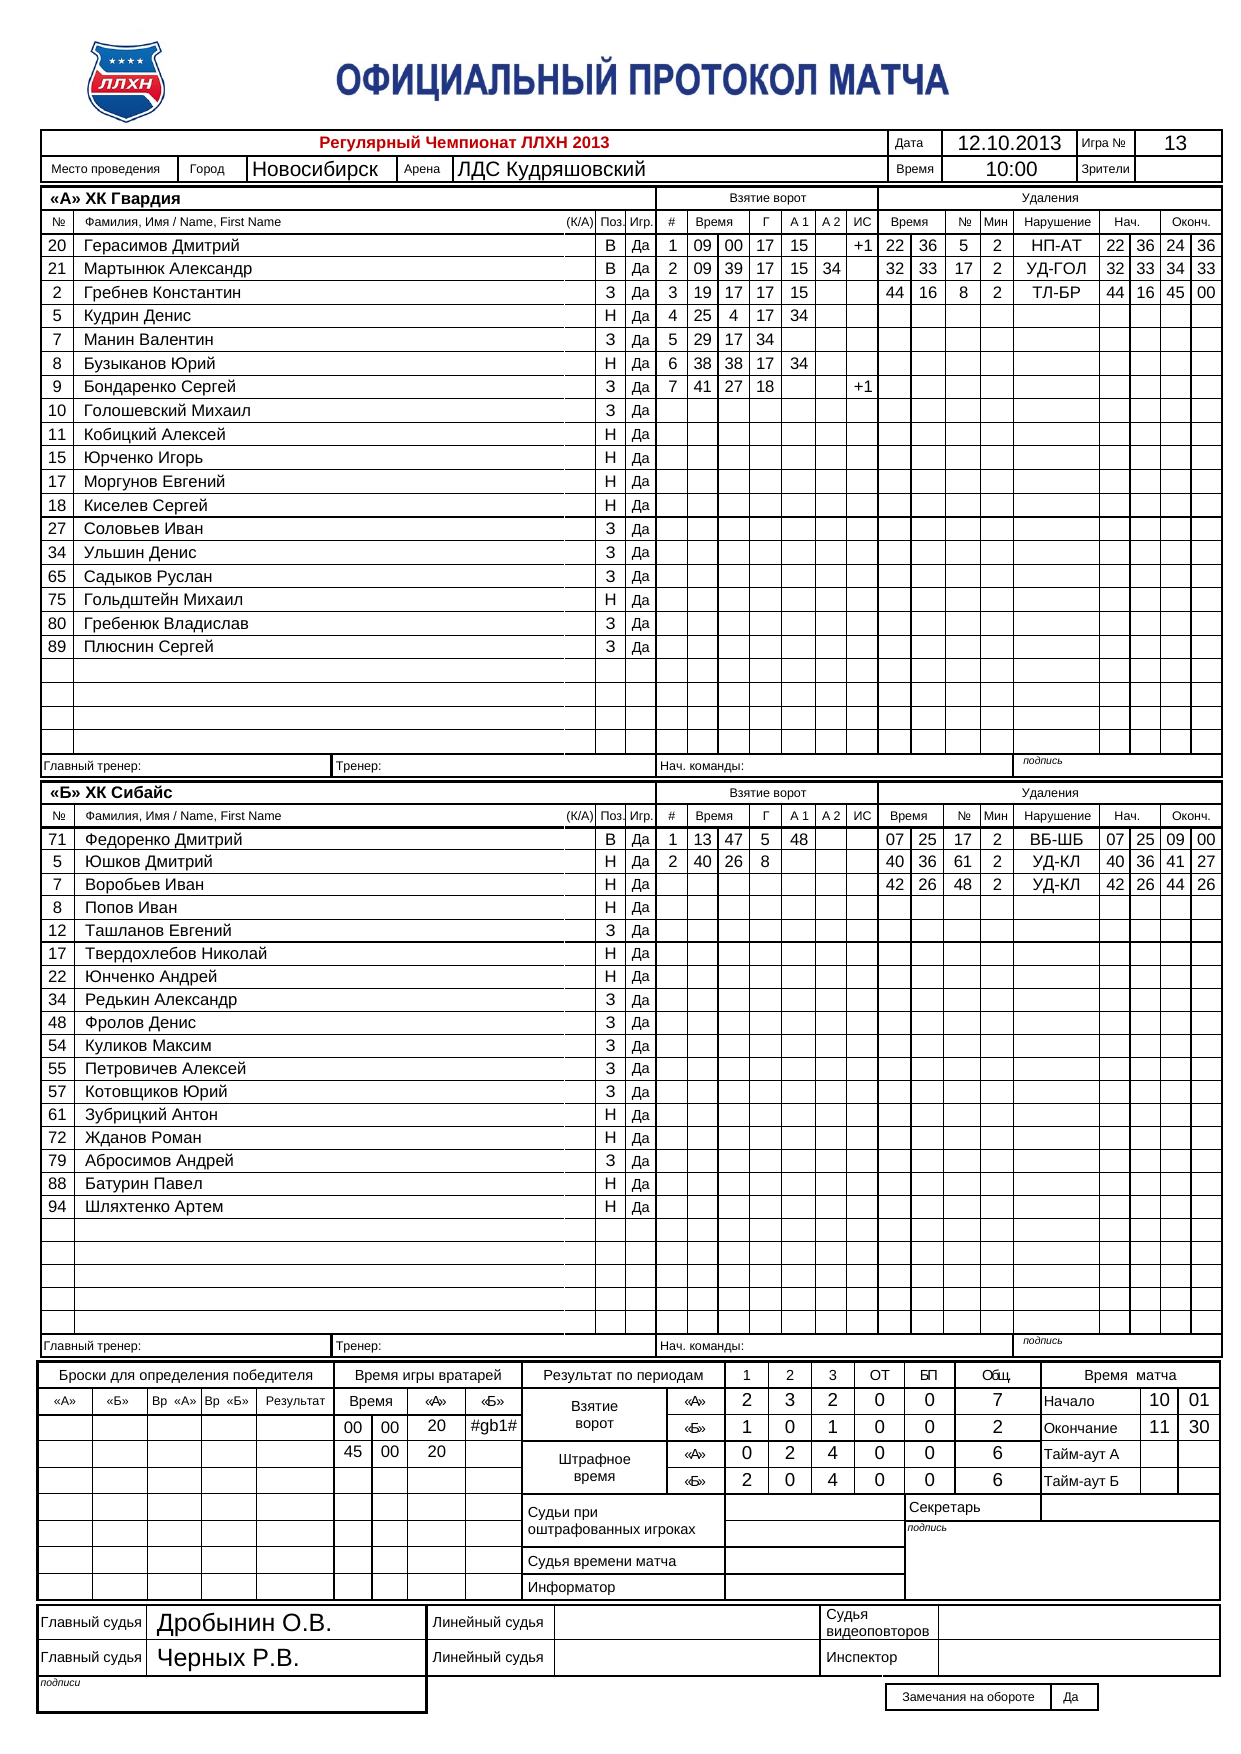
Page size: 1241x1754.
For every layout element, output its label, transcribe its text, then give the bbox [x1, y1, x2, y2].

table_cell [688, 920, 717, 941]
table_cell [1100, 1150, 1129, 1172]
table_cell +1 [847, 376, 877, 398]
table_cell [42, 1265, 74, 1287]
table_cell 2 [981, 850, 1013, 872]
table_cell [1131, 518, 1160, 540]
table_cell [93, 1416, 147, 1440]
table_cell [626, 1242, 655, 1264]
table_cell [1014, 1012, 1099, 1033]
table_cell [688, 1104, 717, 1126]
table_cell 12 [42, 920, 74, 941]
table_cell Да [626, 1058, 655, 1079]
table_cell [1100, 423, 1129, 445]
table_cell [782, 1081, 815, 1103]
table_cell [816, 989, 846, 1011]
table_cell [626, 707, 655, 729]
table_cell 15 [782, 257, 815, 280]
table_cell [946, 518, 980, 540]
table_cell Да [626, 494, 655, 516]
table_cell [1100, 376, 1129, 398]
table_cell Игр. [626, 211, 655, 233]
table_cell [782, 636, 815, 658]
table_cell Да [626, 1012, 655, 1033]
table_cell [565, 1127, 595, 1149]
table_cell № [946, 211, 980, 233]
table_cell [42, 1242, 74, 1264]
table_cell [946, 376, 980, 398]
table_cell 75 [42, 588, 73, 611]
table_cell 16 [1131, 281, 1160, 303]
table_cell [657, 1127, 687, 1149]
table_cell 09 [1161, 829, 1190, 849]
table_cell 7 [42, 328, 73, 351]
table_cell Да [626, 352, 655, 374]
table_cell [879, 1219, 910, 1241]
table_cell [782, 328, 815, 351]
table_cell [596, 1311, 625, 1333]
table_cell Нач. [1100, 211, 1160, 233]
table_cell [1014, 1104, 1099, 1126]
table_cell [1192, 1150, 1221, 1172]
table_cell [879, 966, 910, 987]
table_cell [565, 423, 595, 445]
table_cell 21 [42, 257, 73, 280]
table_cell [257, 1441, 333, 1467]
table_cell +1 [847, 235, 877, 256]
table_cell [688, 636, 717, 658]
table_cell [981, 612, 1013, 634]
table_cell [719, 1288, 749, 1310]
table_cell [847, 850, 877, 872]
table_cell 71 [42, 829, 74, 849]
table_cell [688, 494, 717, 516]
table_cell ТЛ-БР [1014, 281, 1099, 303]
table_cell [1014, 518, 1099, 540]
table_cell [1014, 588, 1099, 611]
table_cell # [657, 211, 687, 233]
table_cell Оконч. [1161, 211, 1221, 233]
table_cell 40 [1100, 850, 1129, 872]
table_cell [688, 1012, 717, 1033]
table_cell [847, 446, 877, 469]
table_cell [1100, 612, 1129, 634]
table_cell 10:00 [943, 157, 1076, 181]
table_cell Ульшин Денис [74, 541, 564, 564]
table_cell 26 [1131, 874, 1160, 895]
table_cell [626, 1219, 655, 1241]
table_cell 44 [1161, 874, 1190, 895]
table_cell [719, 612, 749, 634]
table_cell Ташланов Евгений [75, 920, 564, 941]
table_cell [1192, 989, 1221, 1011]
table_cell Н [596, 494, 625, 516]
table_cell [782, 1288, 815, 1310]
table_header «Б» ХК Сибайс [42, 783, 655, 803]
table_cell [719, 1012, 749, 1033]
table_cell [944, 1311, 980, 1333]
table_cell Да [626, 612, 655, 634]
table_cell [912, 1242, 943, 1264]
table_cell [1192, 446, 1221, 469]
table_cell [782, 989, 815, 1011]
table_cell [946, 305, 980, 327]
table_cell [565, 588, 595, 611]
table_cell [1131, 1219, 1160, 1241]
table_cell [816, 305, 846, 327]
table_cell [565, 707, 595, 729]
table_cell [847, 966, 877, 987]
table_cell [1192, 1058, 1221, 1079]
table_cell [1192, 730, 1221, 753]
table_cell [1161, 423, 1190, 445]
table_cell [816, 423, 846, 445]
table_cell [750, 1150, 781, 1172]
table_cell [719, 518, 749, 540]
table_cell [912, 1012, 943, 1033]
table_header Удаления [879, 188, 1221, 209]
table_cell Да [626, 1150, 655, 1172]
table_cell [257, 1547, 333, 1573]
table_cell [912, 1219, 943, 1241]
table_cell 36 [912, 235, 945, 256]
table_cell Да [626, 565, 655, 587]
table_cell Главный судья [39, 1606, 146, 1639]
table_cell [946, 470, 980, 493]
table_cell [1131, 943, 1160, 964]
table_cell [782, 1311, 815, 1333]
table_cell [657, 1311, 687, 1333]
table_cell [1131, 588, 1160, 611]
table_cell [816, 235, 846, 256]
table_cell [626, 1288, 655, 1310]
table_cell 38 [688, 352, 717, 374]
table_cell [719, 423, 749, 445]
table_cell [879, 1173, 910, 1195]
table_cell [565, 1012, 595, 1033]
table_cell «А» [408, 1389, 465, 1413]
table_cell Да [626, 541, 655, 564]
table_cell Мин [981, 805, 1013, 826]
table_cell [719, 1081, 749, 1103]
table_cell [657, 1058, 687, 1079]
table_cell [1131, 612, 1160, 634]
table_cell 0 [726, 1442, 768, 1467]
table_cell [1100, 636, 1129, 658]
table_cell [981, 1150, 1013, 1172]
table_cell [879, 707, 910, 729]
table_header Взятие ворот [657, 783, 877, 803]
table_cell [816, 1242, 846, 1264]
table_cell Оконч. [1161, 805, 1221, 826]
table_cell [74, 730, 564, 753]
table_cell 5 [750, 829, 781, 849]
table_cell [1014, 376, 1099, 398]
table_cell Судья времени матча [523, 1548, 724, 1573]
table_cell [946, 446, 980, 469]
table_cell 2 [981, 829, 1013, 849]
table_cell [657, 1265, 687, 1287]
table_cell [1161, 989, 1190, 1011]
table_cell [657, 966, 687, 987]
table_cell [75, 1265, 564, 1287]
table_cell [782, 494, 815, 516]
table_cell [1131, 399, 1160, 422]
table_cell УД-КЛ [1014, 874, 1099, 895]
table_cell 39 [719, 257, 749, 280]
table_cell [565, 1242, 595, 1264]
table_cell [912, 943, 943, 964]
table_cell [912, 305, 945, 327]
table_cell [912, 470, 945, 493]
table_cell 34 [816, 257, 846, 280]
table_cell [1161, 1127, 1190, 1149]
table_cell Котовщиков Юрий [75, 1081, 564, 1103]
table_cell [750, 730, 781, 753]
table_cell [912, 1311, 943, 1333]
table_cell 11 [42, 423, 73, 445]
table_cell [847, 707, 877, 729]
table_cell Мин [981, 211, 1013, 233]
table_cell [1131, 376, 1160, 398]
table_cell НП-АТ [1014, 235, 1099, 256]
table_cell [912, 612, 945, 634]
table_cell [981, 328, 1013, 351]
table_cell [879, 423, 910, 445]
table_cell [657, 707, 687, 729]
table_cell [944, 1196, 980, 1218]
table_cell 07 [879, 829, 910, 849]
table_cell [879, 328, 910, 351]
table_cell [847, 943, 877, 964]
table_cell [657, 636, 687, 658]
table_cell ИС [847, 805, 877, 826]
table_cell 25 [1131, 829, 1160, 849]
table_cell 29 [688, 328, 717, 351]
table_cell Садыков Руслан [74, 565, 564, 587]
table_cell [596, 683, 625, 706]
table_cell [257, 1494, 333, 1520]
table_cell 2 [726, 1389, 768, 1413]
table_cell [93, 1521, 147, 1546]
table_cell Да [626, 399, 655, 422]
table_cell [816, 1265, 846, 1287]
table_cell 17 [719, 328, 749, 351]
table_cell Воробьев Иван [75, 874, 564, 895]
table_cell [565, 874, 595, 895]
table_cell Да [626, 470, 655, 493]
table_cell [1131, 1311, 1160, 1333]
table_cell [1131, 989, 1160, 1011]
table_cell [750, 1311, 781, 1333]
table_cell [981, 1196, 1013, 1218]
table_cell 0 [855, 1468, 904, 1493]
table_cell [1131, 494, 1160, 516]
table_cell Да [626, 235, 655, 256]
table_cell [1192, 966, 1221, 987]
table_cell 25 [688, 305, 717, 327]
table_cell [750, 683, 781, 706]
table_cell Н [596, 943, 625, 964]
table_cell [565, 352, 595, 374]
table_header Игра № [1078, 131, 1134, 155]
table_cell [1192, 1265, 1221, 1287]
table_cell [42, 1288, 74, 1310]
table_cell [719, 1196, 749, 1218]
table_cell [688, 399, 717, 422]
table_cell [944, 1104, 980, 1126]
table_cell [879, 1242, 910, 1264]
table_cell [1192, 376, 1221, 398]
table_cell 4 [719, 305, 749, 327]
table_cell [912, 989, 943, 1011]
table_header «А» ХК Гвардия [42, 188, 655, 209]
table_cell [782, 612, 815, 634]
table_cell [657, 470, 687, 493]
table_cell Твердохлебов Николай [75, 943, 564, 964]
table_cell [1131, 423, 1160, 445]
table_cell [74, 659, 564, 682]
table_cell [565, 565, 595, 587]
table_cell [596, 1288, 625, 1310]
table_cell 88 [42, 1173, 74, 1195]
table_cell [750, 399, 781, 422]
table_cell [816, 896, 846, 918]
table_cell [816, 470, 846, 493]
table_cell [1131, 1173, 1160, 1195]
table_cell [912, 920, 943, 941]
table_cell [555, 1606, 819, 1639]
table_cell № [944, 805, 980, 826]
table_cell [719, 446, 749, 469]
table_cell [1100, 1311, 1129, 1333]
table_cell [688, 518, 717, 540]
table_cell 0 [905, 1415, 954, 1440]
table_cell [847, 518, 877, 540]
table_cell [688, 1242, 717, 1264]
table_cell [879, 1196, 910, 1218]
table_cell Главный тренер: [42, 1335, 330, 1356]
table_cell [1100, 1173, 1129, 1195]
table_cell [688, 541, 717, 564]
table_cell [719, 1035, 749, 1057]
table_cell [750, 423, 781, 445]
table_cell [750, 659, 781, 682]
table_cell [428, 1677, 882, 1711]
table_cell [657, 423, 687, 445]
table_cell [657, 518, 687, 540]
table_cell Тайм-аут А [1042, 1441, 1140, 1467]
table_cell В [596, 257, 625, 280]
table_cell [688, 966, 717, 987]
table_cell [912, 446, 945, 469]
table_header БП [905, 1363, 954, 1387]
table_cell [981, 518, 1013, 540]
table_cell [1161, 1058, 1190, 1079]
table_cell [719, 565, 749, 587]
table_cell 8 [946, 281, 980, 303]
table_cell [657, 1196, 687, 1218]
table_cell 2 [981, 257, 1013, 280]
table_cell Да [626, 588, 655, 611]
table_cell [750, 470, 781, 493]
table_cell А 1 [782, 805, 815, 826]
table_header Результат по периодам [523, 1363, 724, 1387]
table_cell [847, 257, 877, 280]
table_cell [847, 1288, 877, 1310]
table_cell [944, 1242, 980, 1264]
table_cell [1014, 943, 1099, 964]
table_cell [912, 966, 943, 987]
table_cell [719, 1265, 749, 1287]
table_cell [657, 446, 687, 469]
table_cell [148, 1441, 201, 1467]
table_cell 36 [912, 850, 943, 872]
table_cell [688, 1127, 717, 1149]
table_cell [1100, 966, 1129, 987]
table_cell З [596, 612, 625, 634]
table_cell [782, 446, 815, 469]
table_cell [565, 235, 595, 256]
table_cell [981, 920, 1013, 941]
table_cell [879, 565, 910, 587]
table_cell [750, 1081, 781, 1103]
table_cell Штрафное время [523, 1442, 666, 1493]
table_cell [688, 1311, 717, 1333]
table_cell [148, 1468, 201, 1493]
table_cell 2 [726, 1468, 768, 1493]
table_cell [75, 1242, 564, 1264]
table_cell [1131, 1127, 1160, 1149]
table_cell [657, 588, 687, 611]
table_cell [750, 966, 781, 987]
table_cell [816, 1035, 846, 1057]
table_cell 42 [879, 874, 910, 895]
table_cell [946, 683, 980, 706]
table_cell [1100, 518, 1129, 540]
table_cell [879, 352, 910, 374]
table_cell ИС [847, 211, 877, 233]
table_cell [719, 730, 749, 753]
table_cell 34 [1161, 257, 1190, 280]
table_cell [750, 707, 781, 729]
table_cell Судьи при оштрафованных игроках [523, 1495, 724, 1546]
table_cell [944, 943, 980, 964]
table_cell Н [596, 1127, 625, 1149]
table_cell Манин Валентин [74, 328, 564, 351]
table_cell [596, 659, 625, 682]
table_cell 00 [719, 235, 749, 256]
table_cell [750, 1035, 781, 1057]
table_cell [816, 565, 846, 587]
table_cell УД-КЛ [1014, 850, 1099, 872]
table_cell [816, 943, 846, 964]
table_cell [408, 1521, 465, 1546]
table_cell [1014, 305, 1099, 327]
table_cell [912, 1127, 943, 1149]
table_cell [565, 612, 595, 634]
table_cell 0 [905, 1389, 954, 1413]
table_cell [74, 707, 564, 729]
table_cell 5 [946, 235, 980, 256]
table_cell [946, 328, 980, 351]
table_cell [257, 1574, 333, 1599]
table_cell [847, 1242, 877, 1264]
table_cell [1099, 1682, 1220, 1711]
table_cell [719, 896, 749, 918]
table_cell [626, 659, 655, 682]
table_cell [1100, 494, 1129, 516]
table_cell 32 [879, 257, 910, 280]
table_cell Да [626, 257, 655, 280]
table_cell 55 [42, 1058, 74, 1079]
table_cell 38 [719, 352, 749, 374]
table_cell 17 [750, 305, 781, 327]
table_cell [912, 896, 943, 918]
table_cell [1161, 1150, 1190, 1172]
table_cell 54 [42, 1035, 74, 1057]
table_cell [719, 399, 749, 422]
table_cell [39, 1494, 92, 1520]
table_cell [912, 1058, 943, 1079]
table_cell [782, 470, 815, 493]
table_cell [1192, 470, 1221, 493]
table_cell Редькин Александр [75, 989, 564, 1011]
table_header Общ. [956, 1363, 1040, 1387]
table_cell [408, 1468, 465, 1493]
table_cell Да [626, 636, 655, 658]
table_cell [981, 896, 1013, 918]
table_cell 0 [905, 1442, 954, 1467]
table_cell [879, 376, 910, 398]
table_cell 2 [981, 281, 1013, 303]
table_cell [39, 1574, 92, 1599]
table_cell [565, 1196, 595, 1218]
table_cell 15 [782, 235, 815, 256]
table_cell [93, 1468, 147, 1493]
table_cell [1131, 730, 1160, 753]
table_cell [1192, 1035, 1221, 1057]
table_cell [688, 1196, 717, 1218]
table_cell [939, 1606, 1219, 1639]
table_cell [879, 1265, 910, 1287]
table_cell 2 [657, 850, 687, 872]
table_cell 17 [944, 829, 980, 849]
table_cell [565, 896, 595, 918]
table_cell [1131, 446, 1160, 469]
table_cell (К/А) [565, 805, 595, 826]
table_cell Голошевский Михаил [74, 399, 564, 422]
table_cell Да [626, 1196, 655, 1218]
table_cell [1014, 966, 1099, 987]
table_cell [1014, 399, 1099, 422]
table_cell [816, 518, 846, 540]
table_cell [657, 541, 687, 564]
table_cell [657, 896, 687, 918]
table_cell [782, 683, 815, 706]
table_cell [719, 1242, 749, 1264]
table_cell [565, 966, 595, 987]
table_cell 10 [1141, 1389, 1177, 1413]
table_cell [565, 257, 595, 280]
table_cell [1192, 612, 1221, 634]
table_cell [912, 1265, 943, 1287]
table_cell 72 [42, 1127, 74, 1149]
table_cell [944, 896, 980, 918]
table_cell [688, 730, 717, 753]
table_cell [981, 305, 1013, 327]
table_cell Фролов Денис [75, 1012, 564, 1033]
table_cell [565, 1311, 595, 1333]
table_cell [719, 1127, 749, 1149]
table_cell [981, 1035, 1013, 1057]
table_cell [847, 874, 877, 895]
table_cell [565, 328, 595, 351]
table_cell Г [750, 211, 781, 233]
table_cell 18 [750, 376, 781, 398]
table_cell [782, 850, 815, 872]
table_cell # [657, 805, 687, 826]
table_cell Г [750, 805, 781, 826]
table_cell [912, 636, 945, 658]
table_cell [1014, 1242, 1099, 1264]
table_cell Секретарь [906, 1495, 1040, 1520]
table_cell [202, 1441, 256, 1467]
table_cell 1 [812, 1415, 854, 1440]
table_cell [719, 494, 749, 516]
table_cell [565, 683, 595, 706]
table_cell [944, 1265, 980, 1287]
table_cell [335, 1494, 371, 1520]
table_cell [750, 1173, 781, 1195]
table_header 13 [1136, 131, 1221, 155]
table_cell [1131, 1058, 1160, 1079]
table_cell [688, 1219, 717, 1241]
table_cell [1192, 1219, 1221, 1241]
table_cell [816, 1150, 846, 1172]
table_cell [782, 1242, 815, 1264]
table_cell 9 [42, 376, 73, 398]
table_cell Киселев Сергей [74, 494, 564, 516]
table_cell [879, 1104, 910, 1126]
table_cell [750, 541, 781, 564]
table_cell [148, 1494, 201, 1520]
table_cell [202, 1547, 256, 1573]
table_cell [657, 1288, 687, 1310]
table_cell [879, 541, 910, 564]
table_cell Батурин Павел [75, 1173, 564, 1195]
table_cell [688, 896, 717, 918]
table_cell [596, 1265, 625, 1287]
table_cell 00 [335, 1416, 371, 1440]
table_cell Начало [1042, 1389, 1140, 1413]
table_cell [912, 1288, 943, 1310]
table_cell [726, 1575, 904, 1599]
table_cell [816, 1219, 846, 1241]
table_cell [565, 1058, 595, 1079]
table_cell [688, 1035, 717, 1057]
table_cell 33 [1192, 257, 1221, 280]
table_cell [782, 399, 815, 422]
table_cell [782, 920, 815, 941]
table_cell [946, 636, 980, 658]
table_cell З [596, 565, 625, 587]
table_cell [719, 683, 749, 706]
table_cell [1100, 683, 1129, 706]
table_cell Арена [398, 157, 452, 181]
table_cell [750, 943, 781, 964]
table_cell [1192, 399, 1221, 422]
table_cell [816, 850, 846, 872]
table_cell [719, 943, 749, 964]
table_cell [1100, 1127, 1129, 1149]
table_cell 33 [912, 257, 945, 280]
table_cell [1014, 1035, 1099, 1057]
table_cell 22 [1100, 235, 1129, 256]
table_cell [1192, 565, 1221, 587]
table_cell [565, 1104, 595, 1126]
table_cell Н [596, 470, 625, 493]
table_cell [782, 730, 815, 753]
table_cell [565, 943, 595, 964]
table_cell [816, 399, 846, 422]
table_cell [944, 1288, 980, 1310]
table_cell [847, 1012, 877, 1033]
table_cell [981, 1288, 1013, 1310]
table_cell В [596, 235, 625, 256]
table_cell 45 [335, 1441, 371, 1467]
table_cell 26 [1192, 874, 1221, 895]
table_cell Н [596, 1104, 625, 1126]
table_cell «А» [668, 1442, 724, 1467]
table_cell З [596, 281, 625, 303]
table_cell [912, 541, 945, 564]
table_cell 17 [750, 281, 781, 303]
table_cell ЛДС Кудряшовский [454, 157, 887, 181]
table_cell Юшков Дмитрий [75, 850, 564, 872]
table_cell 34 [782, 352, 815, 374]
table_cell Время [688, 805, 749, 826]
table_cell Нач. команды: [657, 755, 1012, 776]
table_cell [1179, 1441, 1219, 1467]
table_cell 8 [42, 352, 73, 374]
table_cell Новосибирск [248, 157, 396, 181]
table_cell Н [596, 1196, 625, 1218]
table_cell Соловьев Иван [74, 518, 564, 540]
table_cell Место проведения [42, 157, 177, 181]
table_cell [816, 328, 846, 351]
table_cell [1100, 920, 1129, 941]
table_cell [1161, 1219, 1190, 1241]
table_cell Гребенюк Владислав [74, 612, 564, 634]
table_cell [883, 1677, 1220, 1681]
table_cell [466, 1574, 521, 1599]
table_cell [1131, 1012, 1160, 1033]
table_cell [879, 1081, 910, 1103]
table_cell [373, 1574, 407, 1599]
table_cell [42, 1219, 74, 1241]
table_cell [847, 565, 877, 587]
table_cell [1192, 636, 1221, 658]
table_cell Нач. [1100, 805, 1160, 826]
table_cell [1192, 541, 1221, 564]
table_cell [1100, 1035, 1129, 1057]
table_cell [565, 989, 595, 1011]
table_cell [1014, 352, 1099, 374]
table_cell Да [626, 1104, 655, 1126]
table_cell 89 [42, 636, 73, 658]
table_cell [1100, 1081, 1129, 1103]
table_cell [816, 920, 846, 941]
table_cell [1192, 920, 1221, 941]
table_cell [148, 1521, 201, 1546]
table_cell [719, 541, 749, 564]
table_cell [42, 707, 73, 729]
table_cell [750, 989, 781, 1011]
table_cell 61 [944, 850, 980, 872]
table_cell 48 [782, 829, 815, 849]
table_cell [847, 541, 877, 564]
table_cell З [596, 376, 625, 398]
table_cell Поз. [596, 805, 625, 826]
table_cell [946, 565, 980, 587]
table_cell [1131, 305, 1160, 327]
table_cell [847, 1104, 877, 1126]
table_cell [1179, 1468, 1219, 1493]
table_cell [879, 399, 910, 422]
table_cell [39, 1416, 92, 1440]
table_cell [1192, 588, 1221, 611]
table_cell [816, 874, 846, 895]
table_cell [847, 328, 877, 351]
table_cell [75, 1219, 564, 1241]
table_cell [944, 1150, 980, 1172]
table_cell [944, 1127, 980, 1149]
table_cell [626, 683, 655, 706]
table_cell З [596, 518, 625, 540]
table_cell [565, 636, 595, 658]
table_cell [981, 1058, 1013, 1079]
table_cell [1131, 683, 1160, 706]
table_cell [565, 850, 595, 872]
table_cell [657, 920, 687, 941]
table_cell [596, 1219, 625, 1241]
table_cell 4 [812, 1442, 854, 1467]
table_cell [750, 1012, 781, 1033]
table_cell 2 [42, 281, 73, 303]
table_cell 0 [769, 1415, 811, 1440]
table_cell [912, 328, 945, 351]
table_cell [1131, 1104, 1160, 1126]
table_cell [1131, 920, 1160, 941]
table_cell [202, 1494, 256, 1520]
table_header 12.10.2013 [943, 131, 1076, 155]
table_cell [565, 1265, 595, 1287]
table_cell [565, 446, 595, 469]
table_cell [782, 1058, 815, 1079]
table_cell Дробынин О.В. [147, 1606, 425, 1639]
table_cell [1161, 896, 1190, 918]
table_cell [981, 1242, 1013, 1264]
table_cell [981, 1173, 1013, 1195]
table_cell [946, 494, 980, 516]
table_cell Да [626, 1081, 655, 1103]
table_cell [1131, 896, 1160, 918]
table_cell 65 [42, 565, 73, 587]
table_cell [657, 399, 687, 422]
table_cell Время [335, 1389, 407, 1413]
table_cell [750, 1242, 781, 1264]
table_cell 2 [956, 1415, 1040, 1440]
table_cell Игр. [626, 805, 655, 826]
table_cell [1131, 328, 1160, 351]
table_cell Н [596, 850, 625, 872]
table_cell [1014, 920, 1099, 941]
table_cell [750, 518, 781, 540]
table_cell [879, 989, 910, 1011]
table_cell Куликов Максим [75, 1035, 564, 1057]
table_cell [816, 612, 846, 634]
table_cell Герасимов Дмитрий [74, 235, 564, 256]
table_cell [1131, 707, 1160, 729]
table_cell 41 [1161, 850, 1190, 872]
table_cell [719, 1311, 749, 1333]
table_cell [565, 829, 595, 849]
table_cell [912, 376, 945, 398]
table_cell 6 [956, 1468, 1040, 1493]
table_cell 5 [657, 328, 687, 351]
table_cell [981, 399, 1013, 422]
table_cell З [596, 541, 625, 564]
table_cell Да [626, 850, 655, 872]
table_cell [257, 1416, 333, 1440]
table_cell [565, 281, 595, 303]
table_cell [981, 730, 1013, 753]
table_cell [626, 1311, 655, 1333]
table_cell [879, 896, 910, 918]
table_cell [1192, 896, 1221, 918]
table_cell 09 [688, 257, 717, 280]
table_cell [1100, 1058, 1129, 1079]
table_cell 80 [42, 612, 73, 634]
table_cell [202, 1521, 256, 1546]
table_cell [466, 1521, 521, 1546]
table_cell [847, 683, 877, 706]
table_cell 8 [750, 850, 781, 872]
table_cell [981, 1311, 1013, 1333]
table_cell [1192, 1012, 1221, 1033]
table_cell [1131, 966, 1160, 987]
table_cell [750, 446, 781, 469]
table_cell [42, 1311, 74, 1333]
table_cell [912, 1035, 943, 1057]
table_cell [1161, 305, 1190, 327]
table_cell [202, 1416, 256, 1440]
table_cell Мартынюк Александр [74, 257, 564, 280]
table_cell 33 [1131, 257, 1160, 280]
table_cell [39, 1468, 92, 1493]
table_cell [466, 1547, 521, 1573]
table_cell [847, 423, 877, 445]
table_cell [1100, 1219, 1129, 1241]
table_cell [657, 612, 687, 634]
table_cell 7 [42, 874, 74, 895]
table_cell [1161, 943, 1190, 964]
table_cell [912, 707, 945, 729]
table_cell [1100, 541, 1129, 564]
table_cell [847, 399, 877, 422]
table_cell [946, 612, 980, 634]
table_cell 17 [750, 352, 781, 374]
table_cell [847, 1058, 877, 1079]
table_cell [1014, 446, 1099, 469]
table_cell З [596, 1058, 625, 1079]
table_cell 1 [657, 235, 687, 256]
table_cell Н [596, 896, 625, 918]
table_cell [1014, 1127, 1099, 1149]
table_cell [879, 730, 910, 753]
table_cell [1161, 446, 1190, 469]
table_cell Время [879, 211, 945, 233]
table_cell [816, 1058, 846, 1079]
table_cell Да [626, 1127, 655, 1149]
table_cell [1161, 683, 1190, 706]
table_cell [565, 1150, 595, 1172]
table_cell ВБ-ШБ [1014, 829, 1099, 849]
table_cell 4 [657, 305, 687, 327]
table_cell [565, 730, 595, 753]
table_cell 18 [42, 494, 73, 516]
table_cell [1014, 1288, 1099, 1310]
table_cell [148, 1574, 201, 1599]
table_cell 47 [719, 829, 749, 849]
table_cell [981, 376, 1013, 398]
table_header Время игры вратарей [335, 1363, 521, 1387]
picture [5, 28, 1179, 129]
table_cell [816, 966, 846, 987]
table_cell [912, 518, 945, 540]
table_cell «А» [39, 1389, 92, 1413]
table_cell Да [626, 518, 655, 540]
table_cell [782, 659, 815, 682]
table_cell УД-ГОЛ [1014, 257, 1099, 280]
table_cell [688, 612, 717, 634]
table_cell [1161, 494, 1190, 516]
table_cell Нарушение [1014, 805, 1099, 826]
table_cell 3 [657, 281, 687, 303]
table_cell 1 [726, 1415, 768, 1440]
table_cell [1131, 636, 1160, 658]
table_cell [565, 541, 595, 564]
table_cell Главный тренер: [42, 755, 330, 776]
table_cell [782, 1104, 815, 1126]
table_cell [565, 1081, 595, 1103]
table_cell [944, 1058, 980, 1079]
table_cell 36 [1131, 235, 1160, 256]
table_cell З [596, 636, 625, 658]
table_cell [657, 1219, 687, 1241]
table_cell Город [179, 157, 246, 181]
table_cell «Б » [466, 1389, 521, 1413]
table_cell [847, 920, 877, 941]
table_cell 40 [688, 850, 717, 872]
table_cell [335, 1468, 371, 1493]
table_cell [782, 423, 815, 445]
table_cell [335, 1521, 371, 1546]
table_cell [1161, 1035, 1190, 1057]
table_cell Н [596, 1173, 625, 1195]
table_cell [719, 920, 749, 941]
table_cell [657, 1012, 687, 1033]
table_cell [596, 707, 625, 729]
table_cell [657, 1035, 687, 1057]
table_cell 22 [42, 966, 74, 987]
table_cell [847, 896, 877, 918]
table_cell [1100, 352, 1129, 374]
table_cell [981, 565, 1013, 587]
table_cell [565, 1035, 595, 1057]
table_cell [1192, 1173, 1221, 1195]
table_cell [816, 683, 846, 706]
table_cell [565, 659, 595, 682]
table_cell [879, 1127, 910, 1149]
table_cell [1014, 541, 1099, 564]
table_cell 10 [42, 399, 73, 422]
table_header Замечания на обороте [887, 1685, 1050, 1709]
table_header Удаления [879, 783, 1221, 803]
table_cell 20 [42, 235, 73, 256]
table_cell [688, 874, 717, 895]
table_cell [847, 1035, 877, 1057]
table_cell [782, 1127, 815, 1149]
table_cell [944, 1081, 980, 1103]
table_cell [1131, 659, 1160, 682]
table_cell Тренер: [333, 1335, 655, 1356]
table_cell «Б» [668, 1415, 724, 1440]
table_cell [1192, 1104, 1221, 1126]
table_cell [1192, 1288, 1221, 1310]
table_cell [816, 1081, 846, 1103]
table_cell 36 [1131, 850, 1160, 872]
table_cell Да [626, 896, 655, 918]
table_cell [373, 1547, 407, 1573]
table_cell З [596, 1012, 625, 1033]
table_cell 40 [879, 850, 910, 872]
table_cell 2 [981, 235, 1013, 256]
table_cell 2 [657, 257, 687, 280]
table_cell Гольдштейн Михаил [74, 588, 564, 611]
table_cell [946, 659, 980, 682]
table_cell [879, 588, 910, 611]
table_cell Жданов Роман [75, 1127, 564, 1149]
table_cell [847, 1196, 877, 1218]
table_cell 15 [42, 446, 73, 469]
table_cell [750, 588, 781, 611]
table_cell [912, 1196, 943, 1218]
table_cell [335, 1574, 371, 1599]
table_cell 00 [373, 1416, 407, 1440]
table_cell Нач. команды: [657, 1335, 1012, 1356]
table_cell [879, 920, 910, 941]
table_cell [1014, 1081, 1099, 1103]
table_cell З [596, 920, 625, 941]
table_cell [657, 565, 687, 587]
table_cell [1161, 518, 1190, 540]
table_cell [1192, 494, 1221, 516]
table_cell [657, 494, 687, 516]
table_cell [726, 1495, 904, 1520]
table_cell 00 [373, 1441, 407, 1467]
table_cell 19 [688, 281, 717, 303]
table_cell [1014, 636, 1099, 658]
table_cell [1100, 989, 1129, 1011]
table_cell [782, 966, 815, 987]
table_cell Зрители [1078, 157, 1134, 181]
table_cell [688, 446, 717, 469]
table_cell 24 [1161, 235, 1190, 256]
table_cell [202, 1574, 256, 1599]
table_cell [944, 1012, 980, 1033]
table_cell [657, 874, 687, 895]
table_cell Нарушение [1014, 211, 1099, 233]
table_cell [879, 1012, 910, 1033]
table_cell [750, 1127, 781, 1149]
table_cell [1161, 1242, 1190, 1264]
table_cell 5 [42, 850, 74, 872]
table_cell [1131, 1150, 1160, 1172]
table_cell [782, 896, 815, 918]
table_cell № [42, 805, 74, 826]
table_cell [912, 352, 945, 374]
table_cell [816, 1012, 846, 1033]
table_cell 00 [1192, 281, 1221, 303]
table_cell [1161, 328, 1190, 351]
table_cell [466, 1441, 521, 1467]
table_cell [782, 874, 815, 895]
table_cell [93, 1574, 147, 1599]
table_cell [879, 612, 910, 634]
table_cell [1192, 305, 1221, 327]
table_cell [782, 376, 815, 398]
table_cell 15 [782, 281, 815, 303]
table_cell Гребнев Константин [74, 281, 564, 303]
table_cell [981, 683, 1013, 706]
table_cell [981, 1219, 1013, 1241]
table_cell [816, 446, 846, 469]
table_cell Черных Р.В. [147, 1640, 425, 1675]
table_cell Да [626, 1173, 655, 1195]
table_cell [75, 1311, 564, 1333]
table_header 2 [769, 1363, 811, 1387]
table_cell [847, 1265, 877, 1287]
table_cell [981, 541, 1013, 564]
table_cell [847, 1081, 877, 1103]
table_cell [148, 1547, 201, 1573]
table_cell [879, 636, 910, 658]
table_cell З [596, 989, 625, 1011]
table_cell [847, 989, 877, 1011]
table_cell [1161, 1104, 1190, 1126]
table_cell Да [626, 943, 655, 964]
table_cell [1141, 1468, 1177, 1493]
table_cell [1131, 565, 1160, 587]
table_cell [257, 1521, 333, 1546]
table_cell Н [596, 423, 625, 445]
table_cell [912, 1150, 943, 1172]
table_cell [688, 943, 717, 964]
table_cell [688, 1288, 717, 1310]
table_cell [1161, 1012, 1190, 1033]
table_cell [42, 683, 73, 706]
table_cell [1014, 989, 1099, 1011]
table_cell [1131, 470, 1160, 493]
table_cell З [596, 1035, 625, 1057]
table_cell [555, 1640, 819, 1675]
table_cell Фамилия, Имя / Name, First Name [74, 211, 565, 233]
table_cell Инспектор [821, 1640, 938, 1675]
table_cell [981, 1265, 1013, 1287]
table_cell [981, 1012, 1013, 1033]
table_cell 16 [912, 281, 945, 303]
table_cell [596, 1242, 625, 1264]
table_cell № [42, 211, 73, 233]
table_cell Да [626, 376, 655, 398]
table_cell 0 [769, 1468, 811, 1493]
table_cell [1131, 1196, 1160, 1218]
table_cell 13 [688, 829, 717, 849]
table_cell [750, 565, 781, 587]
table_cell 25 [912, 829, 943, 849]
table_cell Кудрин Денис [74, 305, 564, 327]
table_cell [816, 588, 846, 611]
table_cell Н [596, 588, 625, 611]
table_cell [816, 494, 846, 516]
table_cell А 2 [816, 211, 846, 233]
table_cell [1161, 707, 1190, 729]
table_cell [1014, 1196, 1099, 1218]
table_cell [946, 352, 980, 374]
table_cell 34 [42, 541, 73, 564]
table_cell [847, 588, 877, 611]
table_cell 4 [812, 1468, 854, 1493]
table_cell [596, 730, 625, 753]
table_cell [688, 1173, 717, 1195]
table_cell [565, 494, 595, 516]
table_cell [719, 588, 749, 611]
table_header 3 [812, 1363, 854, 1387]
table_cell [1014, 612, 1099, 634]
table_cell Федоренко Дмитрий [75, 829, 564, 849]
table_cell [719, 989, 749, 1011]
table_cell [750, 1104, 781, 1126]
table_cell [408, 1547, 465, 1573]
table_cell [912, 423, 945, 445]
table_cell [1161, 1173, 1190, 1195]
table_cell Линейный судья [428, 1640, 554, 1675]
table_cell [1161, 1265, 1190, 1287]
table_cell Тренер: [333, 755, 655, 776]
table_cell 34 [782, 305, 815, 327]
table_cell 26 [719, 850, 749, 872]
table_cell [688, 565, 717, 587]
table_cell [1161, 730, 1190, 753]
table_cell [912, 730, 945, 753]
table_cell [750, 612, 781, 634]
table_cell [816, 376, 846, 398]
table_cell [1161, 541, 1190, 564]
table_cell [688, 423, 717, 445]
table_cell [565, 376, 595, 398]
table_cell 44 [1100, 281, 1129, 303]
table_cell [657, 659, 687, 682]
table_cell [1042, 1495, 1219, 1520]
table_cell 17 [946, 257, 980, 280]
table_cell Н [596, 352, 625, 374]
table_header Броски для определения победителя [39, 1363, 333, 1387]
table_cell [1100, 399, 1129, 422]
table_cell [782, 1196, 815, 1218]
table_cell [1161, 588, 1190, 611]
table_cell Плюснин Сергей [74, 636, 564, 658]
table_cell [879, 1288, 910, 1310]
table_cell А 1 [782, 211, 815, 233]
table_cell [688, 588, 717, 611]
table_cell [657, 730, 687, 753]
table_cell Время [889, 157, 941, 181]
table_cell [1100, 1265, 1129, 1287]
table_cell [657, 683, 687, 706]
table_cell Время [879, 805, 943, 826]
table_cell 6 [956, 1442, 1040, 1467]
table_cell [1161, 1288, 1190, 1310]
table_cell Н [596, 874, 625, 895]
table_cell [1192, 943, 1221, 964]
table_cell [1131, 1081, 1160, 1103]
table_cell [1161, 1081, 1190, 1103]
table_cell [1192, 707, 1221, 729]
table_cell 61 [42, 1104, 74, 1126]
table_cell [626, 1265, 655, 1287]
table_cell [1014, 328, 1099, 351]
table_cell Да [626, 446, 655, 469]
table_cell [1100, 305, 1129, 327]
table_cell [1014, 1173, 1099, 1195]
table_cell (К/А) [565, 211, 595, 233]
table_cell З [596, 1150, 625, 1172]
table_cell [782, 943, 815, 964]
table_cell подпись [1014, 1335, 1221, 1356]
table_cell 8 [42, 896, 74, 918]
table_cell [981, 636, 1013, 658]
table_cell [1161, 920, 1190, 941]
table_cell [816, 707, 846, 729]
table_cell [1131, 352, 1160, 374]
table_cell «Б» [668, 1468, 724, 1493]
table_cell 00 [1192, 829, 1221, 849]
table_cell [816, 829, 846, 849]
table_cell [981, 588, 1013, 611]
table_cell 57 [42, 1081, 74, 1103]
table_cell [1161, 966, 1190, 987]
table_cell [782, 1012, 815, 1033]
table_cell [1131, 1265, 1160, 1287]
table_cell 27 [42, 518, 73, 540]
table_cell [719, 707, 749, 729]
table_cell [1014, 683, 1099, 706]
table_cell Фамилия, Имя / Name, First Name [75, 805, 565, 826]
table_cell [1161, 352, 1190, 374]
table_cell [816, 659, 846, 682]
table_cell [39, 1521, 92, 1546]
table_cell [816, 730, 846, 753]
table_cell [148, 1416, 201, 1440]
table_cell [750, 636, 781, 658]
table_cell [565, 470, 595, 493]
table_cell 17 [42, 943, 74, 964]
table_cell [1161, 659, 1190, 682]
table_cell [565, 1173, 595, 1195]
table_cell [912, 399, 945, 422]
table_cell [657, 1173, 687, 1195]
table_cell [981, 352, 1013, 374]
table_cell [1131, 1242, 1160, 1264]
table_cell 34 [42, 989, 74, 1011]
table_cell 0 [855, 1442, 904, 1467]
table_cell [688, 989, 717, 1011]
table_cell [1161, 376, 1190, 398]
table_cell [816, 1288, 846, 1310]
table_cell [782, 707, 815, 729]
table_cell [1192, 1081, 1221, 1103]
table_cell 2 [981, 874, 1013, 895]
table_cell [1100, 896, 1129, 918]
table_cell [1161, 612, 1190, 634]
table_cell [626, 730, 655, 753]
table_cell 6 [657, 352, 687, 374]
table_cell [879, 470, 910, 493]
table_cell 22 [879, 235, 910, 256]
table_cell [847, 1219, 877, 1241]
table_cell [782, 1173, 815, 1195]
table_cell [719, 1219, 749, 1241]
table_cell [39, 1441, 92, 1467]
table_cell [750, 1058, 781, 1079]
table_cell З [596, 1081, 625, 1103]
table_header Регулярный Чемпионат ЛЛХН 2013 [42, 131, 887, 155]
table_cell [847, 470, 877, 493]
table_cell 26 [912, 874, 943, 895]
table_cell [74, 683, 564, 706]
table_cell [847, 1173, 877, 1195]
table_cell [782, 1265, 815, 1287]
table_cell [657, 989, 687, 1011]
table_header ОТ [855, 1363, 904, 1387]
table_cell [688, 659, 717, 682]
table_cell [719, 1150, 749, 1172]
table_cell [879, 446, 910, 469]
table_cell [688, 1081, 717, 1103]
table_cell [657, 1104, 687, 1126]
table_cell [726, 1521, 904, 1546]
table_cell подпись [1014, 755, 1221, 776]
table_cell [816, 352, 846, 374]
table_cell [847, 659, 877, 682]
table_cell [1014, 1219, 1099, 1241]
table_cell [981, 446, 1013, 469]
table_cell 17 [750, 235, 781, 256]
table_cell [946, 588, 980, 611]
table_header Время матча [1042, 1363, 1219, 1387]
table_cell [750, 896, 781, 918]
table_cell [847, 829, 877, 849]
table_cell 09 [688, 235, 717, 256]
table_cell [1014, 896, 1099, 918]
table_cell [335, 1547, 371, 1573]
table_cell Н [596, 305, 625, 327]
table_cell 32 [1100, 257, 1129, 280]
table_cell [657, 1242, 687, 1264]
table_cell [912, 565, 945, 587]
table_cell 45 [1161, 281, 1190, 303]
table_cell [847, 352, 877, 374]
table_cell Кобицкий Алексей [74, 423, 564, 445]
table_cell [782, 1150, 815, 1172]
table_cell [1100, 470, 1129, 493]
table_cell 2 [769, 1442, 811, 1467]
table_cell [75, 1288, 564, 1310]
table_cell 41 [688, 376, 717, 398]
table_cell [42, 730, 73, 753]
table_cell [1161, 399, 1190, 422]
table_cell #gb1# [466, 1416, 521, 1440]
table_cell [981, 1081, 1013, 1103]
table_cell Взятие ворот [523, 1389, 666, 1440]
table_cell [912, 683, 945, 706]
table_cell Да [626, 874, 655, 895]
table_cell [1192, 328, 1221, 351]
table_cell [944, 1035, 980, 1057]
table_cell [816, 1173, 846, 1195]
table_cell [981, 470, 1013, 493]
table_cell 36 [1192, 235, 1221, 256]
table_cell [657, 943, 687, 964]
table_cell «Б» [93, 1389, 147, 1413]
table_cell [688, 1265, 717, 1287]
table_cell [879, 1311, 910, 1333]
table_cell [373, 1521, 407, 1546]
table_cell [879, 683, 910, 706]
table_cell В [596, 829, 625, 849]
table_cell [912, 588, 945, 611]
table_cell [1192, 352, 1221, 374]
table_cell [1014, 730, 1099, 753]
table_cell [1161, 636, 1190, 658]
table_cell [1014, 1150, 1099, 1172]
table_cell [719, 874, 749, 895]
table_cell Вр «Б» [202, 1389, 256, 1413]
table_cell [719, 1104, 749, 1126]
table_cell [257, 1468, 333, 1493]
table_cell [1192, 659, 1221, 682]
table_cell [946, 423, 980, 445]
table_cell [981, 1127, 1013, 1149]
table_cell [981, 707, 1013, 729]
table_cell [1161, 1196, 1190, 1218]
table_cell [1100, 565, 1129, 587]
table_cell [726, 1548, 904, 1573]
table_cell [912, 1081, 943, 1103]
table_cell [847, 730, 877, 753]
table_cell [1100, 1288, 1129, 1310]
table_cell [1014, 423, 1099, 445]
table_cell [1192, 1196, 1221, 1218]
table_cell 17 [750, 257, 781, 280]
table_cell 27 [719, 376, 749, 398]
table_cell Да [626, 1035, 655, 1057]
table_cell Да [626, 305, 655, 327]
table_cell 07 [1100, 829, 1129, 849]
table_cell [782, 518, 815, 540]
table_cell [1100, 328, 1129, 351]
table_header Взятие ворот [657, 188, 877, 209]
table_cell [719, 470, 749, 493]
table_cell [719, 1058, 749, 1079]
table_cell [93, 1441, 147, 1467]
table_cell [939, 1640, 1219, 1675]
table_cell [1014, 659, 1099, 682]
table_cell [750, 1219, 781, 1241]
table_cell [719, 1173, 749, 1195]
table_cell [1100, 446, 1129, 469]
table_cell [202, 1468, 256, 1493]
table_cell [1100, 730, 1129, 753]
table_cell «А» [668, 1389, 724, 1413]
table_cell 01 [1179, 1389, 1219, 1413]
table_cell [981, 966, 1013, 987]
table_cell [946, 730, 980, 753]
table_cell Да [626, 966, 655, 987]
table_cell [879, 1058, 910, 1079]
table_cell [1131, 541, 1160, 564]
table_cell [946, 707, 980, 729]
table_cell [1100, 1242, 1129, 1264]
table_cell Абросимов Андрей [75, 1150, 564, 1172]
table_cell [944, 1219, 980, 1241]
table_cell [912, 494, 945, 516]
table_cell Тайм-аут Б [1042, 1468, 1140, 1493]
table_cell [657, 1150, 687, 1172]
table_cell 7 [956, 1389, 1040, 1413]
table_cell Н [596, 966, 625, 987]
table_cell [782, 588, 815, 611]
table_cell [42, 659, 73, 682]
table_cell 27 [1192, 850, 1221, 872]
table_cell [946, 541, 980, 564]
table_cell [688, 470, 717, 493]
table_cell З [596, 328, 625, 351]
table_cell [1100, 707, 1129, 729]
table_cell [466, 1468, 521, 1493]
table_cell [1161, 1311, 1190, 1333]
table_cell 5 [42, 305, 73, 327]
table_cell [879, 1035, 910, 1057]
table_cell Информатор [523, 1575, 724, 1599]
table_header 1 [726, 1363, 768, 1387]
table_cell Попов Иван [75, 896, 564, 918]
table_cell [1192, 1242, 1221, 1264]
table_cell [1161, 470, 1190, 493]
table_cell 44 [879, 281, 910, 303]
table_cell [1131, 1035, 1160, 1057]
table_cell [565, 920, 595, 941]
table_cell Результат [257, 1389, 333, 1413]
table_cell [981, 423, 1013, 445]
table_cell А 2 [816, 805, 846, 826]
table_cell [879, 943, 910, 964]
table_cell Окончание [1042, 1415, 1140, 1440]
table_header Да [1052, 1685, 1097, 1709]
table_cell Петровичев Алексей [75, 1058, 564, 1079]
table_cell [981, 1104, 1013, 1126]
table_cell [719, 636, 749, 658]
table_cell [93, 1547, 147, 1573]
table_cell [373, 1494, 407, 1520]
table_cell З [596, 399, 625, 422]
table_cell 7 [657, 376, 687, 398]
table_cell [39, 1547, 92, 1573]
table_cell [912, 1104, 943, 1126]
table_cell [1014, 1311, 1099, 1333]
table_cell [847, 1127, 877, 1149]
table_cell [879, 1150, 910, 1172]
table_cell [688, 707, 717, 729]
table_cell 17 [719, 281, 749, 303]
table_cell Главный судья [39, 1640, 146, 1675]
table_cell [782, 1219, 815, 1241]
table_cell [565, 518, 595, 540]
table_cell [1014, 1058, 1099, 1079]
table_cell [946, 399, 980, 422]
table_cell [688, 683, 717, 706]
table_cell [912, 659, 945, 682]
table_cell [1100, 1012, 1129, 1033]
table_cell Поз. [596, 211, 625, 233]
table_cell подписи [39, 1677, 425, 1711]
table_cell [93, 1494, 147, 1520]
table_cell 1 [657, 829, 687, 849]
table_cell Время [688, 211, 749, 233]
table_cell [466, 1494, 521, 1520]
table_cell [688, 1058, 717, 1079]
table_cell подпись [906, 1522, 1219, 1599]
table_cell [1192, 423, 1221, 445]
table_cell [879, 659, 910, 682]
table_cell [981, 989, 1013, 1011]
table_cell 94 [42, 1196, 74, 1218]
table_cell Линейный судья [428, 1606, 554, 1639]
table_cell 48 [944, 874, 980, 895]
table_cell [981, 494, 1013, 516]
table_cell [981, 659, 1013, 682]
table_cell [944, 989, 980, 1011]
table_cell [657, 1081, 687, 1103]
table_cell [944, 966, 980, 987]
table_cell [912, 1173, 943, 1195]
table_cell [782, 1035, 815, 1057]
table_cell [1192, 518, 1221, 540]
table_cell [408, 1494, 465, 1520]
table_header Дата [889, 131, 941, 155]
table_cell [879, 305, 910, 327]
table_cell [879, 494, 910, 516]
table_cell Да [626, 281, 655, 303]
table_cell [816, 636, 846, 658]
table_cell Шляхтенко Артем [75, 1196, 564, 1218]
table_cell [565, 1219, 595, 1241]
table_cell [1014, 565, 1099, 587]
table_cell [1141, 1441, 1177, 1467]
table_cell 20 [408, 1441, 465, 1467]
table_cell [719, 966, 749, 987]
table_cell 30 [1179, 1415, 1219, 1440]
table_cell [816, 1196, 846, 1218]
table_cell Да [626, 920, 655, 941]
table_cell [750, 1288, 781, 1310]
table_cell 20 [408, 1416, 465, 1440]
table_cell Вр «А» [148, 1389, 201, 1413]
table_cell [1014, 1265, 1099, 1287]
table_cell [1014, 707, 1099, 729]
table_cell [1136, 157, 1221, 181]
table_cell 11 [1141, 1415, 1177, 1440]
table_cell [565, 399, 595, 422]
table_cell [981, 943, 1013, 964]
table_cell [1161, 565, 1190, 587]
table_cell [750, 920, 781, 941]
table_cell [816, 541, 846, 564]
table_cell 48 [42, 1012, 74, 1033]
table_cell [847, 305, 877, 327]
table_cell 17 [42, 470, 73, 493]
table_cell Да [626, 989, 655, 1011]
table_cell [1100, 588, 1129, 611]
table_cell 0 [905, 1468, 954, 1493]
table_cell [1100, 1196, 1129, 1218]
table_cell [1100, 1104, 1129, 1126]
table_cell 2 [812, 1389, 854, 1413]
table_cell 79 [42, 1150, 74, 1172]
table_cell 42 [1100, 874, 1129, 895]
table_cell [816, 1311, 846, 1333]
table_cell [688, 1150, 717, 1172]
table_cell 0 [855, 1389, 904, 1413]
table_cell [1192, 1311, 1221, 1333]
table_cell [1100, 659, 1129, 682]
table_cell [816, 281, 846, 303]
table_cell 34 [750, 328, 781, 351]
table_cell [944, 1173, 980, 1195]
table_cell [565, 305, 595, 327]
table_cell Да [626, 328, 655, 351]
table_cell 0 [855, 1415, 904, 1440]
table_cell [750, 1265, 781, 1287]
table_cell Да [626, 423, 655, 445]
table_cell [847, 281, 877, 303]
table_cell [750, 494, 781, 516]
table_cell [750, 1196, 781, 1218]
table_cell [719, 659, 749, 682]
table_cell [816, 1104, 846, 1126]
table_cell [1131, 1288, 1160, 1310]
table_cell [847, 612, 877, 634]
table_cell [847, 636, 877, 658]
table_cell [1014, 470, 1099, 493]
table_cell [847, 494, 877, 516]
table_cell [782, 565, 815, 587]
table_cell [816, 1127, 846, 1149]
table_cell [1100, 943, 1129, 964]
table_cell Моргунов Евгений [74, 470, 564, 493]
table_cell [1014, 494, 1099, 516]
table_cell Да [626, 829, 655, 849]
table_cell [944, 920, 980, 941]
table_cell 3 [769, 1389, 811, 1413]
table_cell Н [596, 446, 625, 469]
table_cell [373, 1468, 407, 1493]
table_cell Юнченко Андрей [75, 966, 564, 987]
table_cell [408, 1574, 465, 1599]
table_cell [782, 541, 815, 564]
table_cell [1192, 1127, 1221, 1149]
table_cell Зубрицкий Антон [75, 1104, 564, 1126]
table_cell Бузыканов Юрий [74, 352, 564, 374]
table_cell Юрченко Игорь [74, 446, 564, 469]
table_cell [847, 1311, 877, 1333]
table_cell [879, 518, 910, 540]
table_cell [565, 1288, 595, 1310]
table_cell Бондаренко Сергей [74, 376, 564, 398]
table_cell [1192, 683, 1221, 706]
table_cell Судья видеоповторов [821, 1606, 938, 1639]
table_cell [847, 1150, 877, 1172]
table_cell [750, 874, 781, 895]
